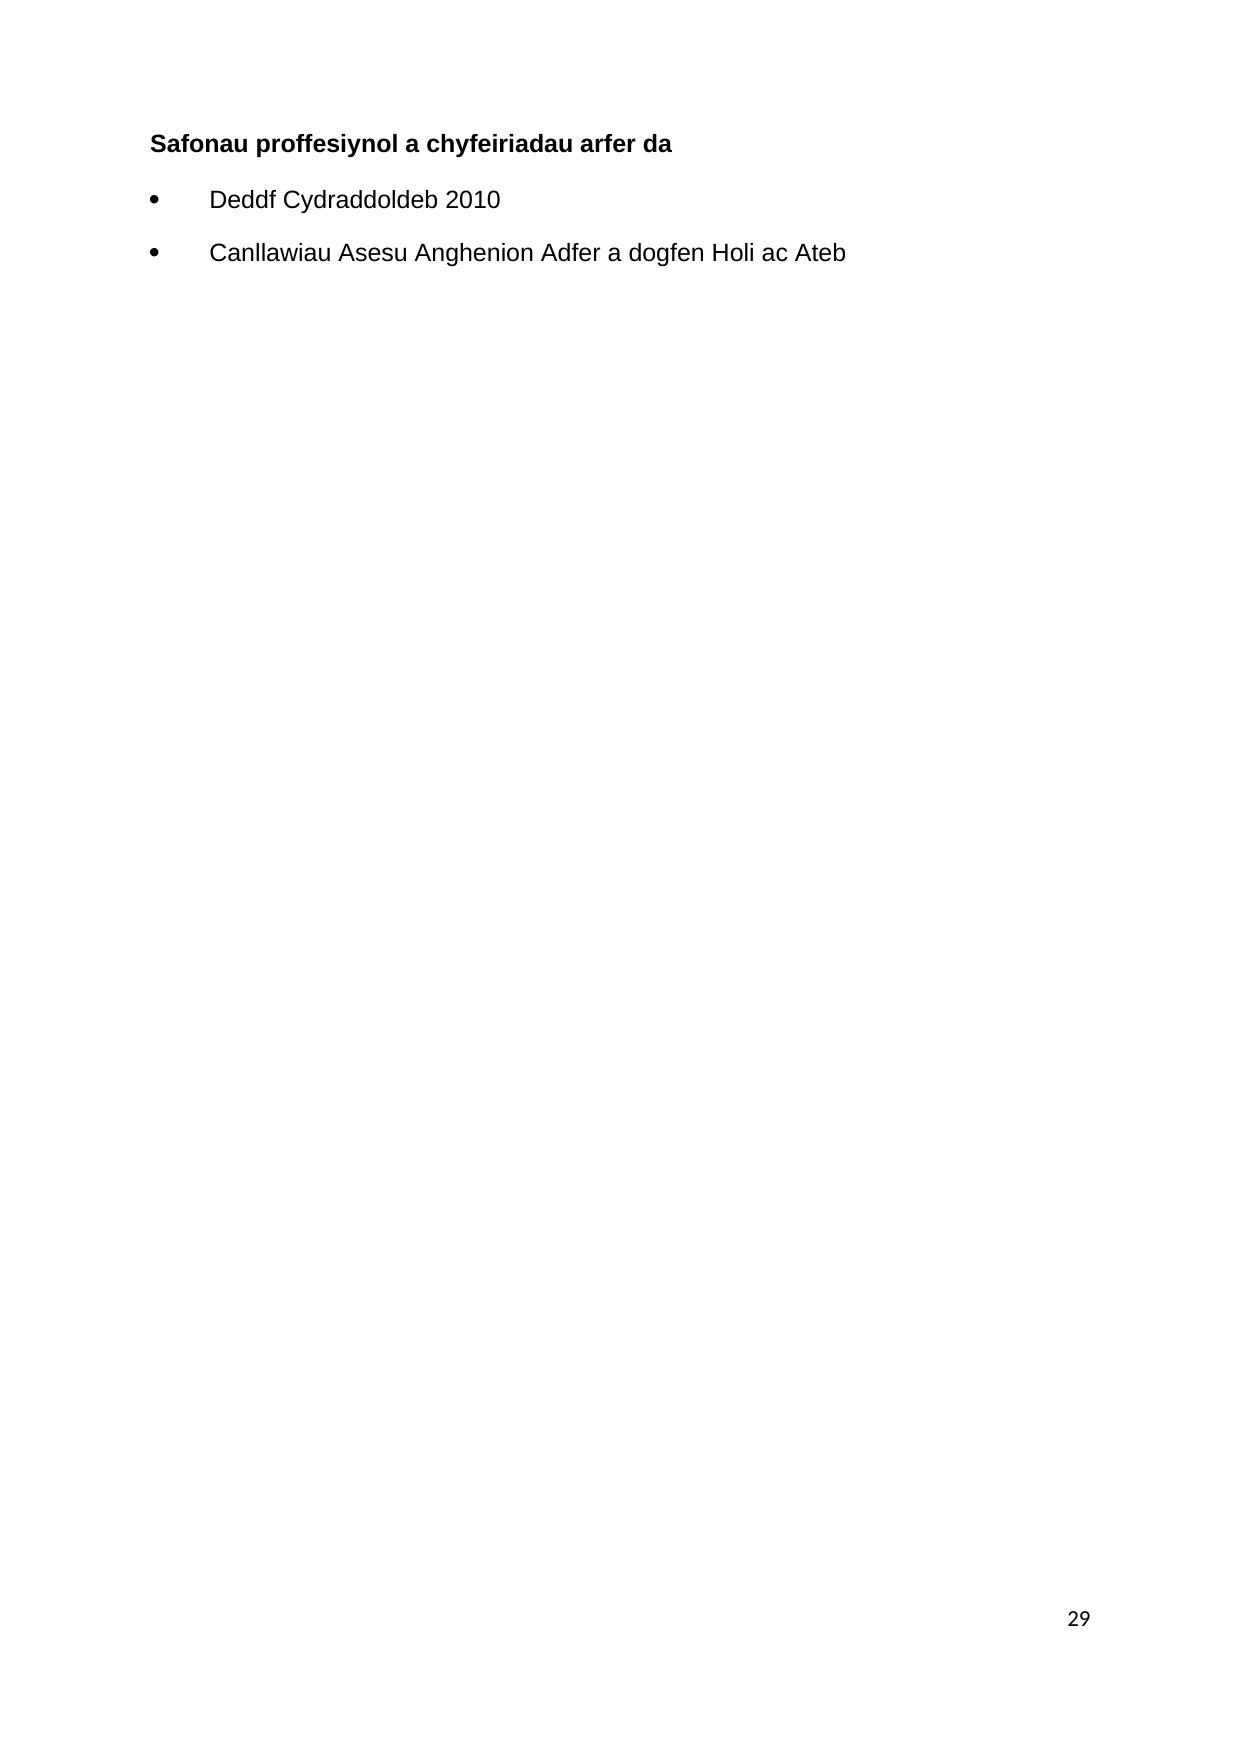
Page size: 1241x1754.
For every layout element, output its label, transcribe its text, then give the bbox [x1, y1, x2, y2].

text Safonau proffesiynol a chyfeiriadau arfer da [150, 129, 1090, 158]
list Canllawiau Asesu Anghenion Adfer a dogfen Holi ac Ateb [150, 238, 1090, 267]
list Deddf Cydraddoldeb 2010 [150, 184, 1090, 213]
